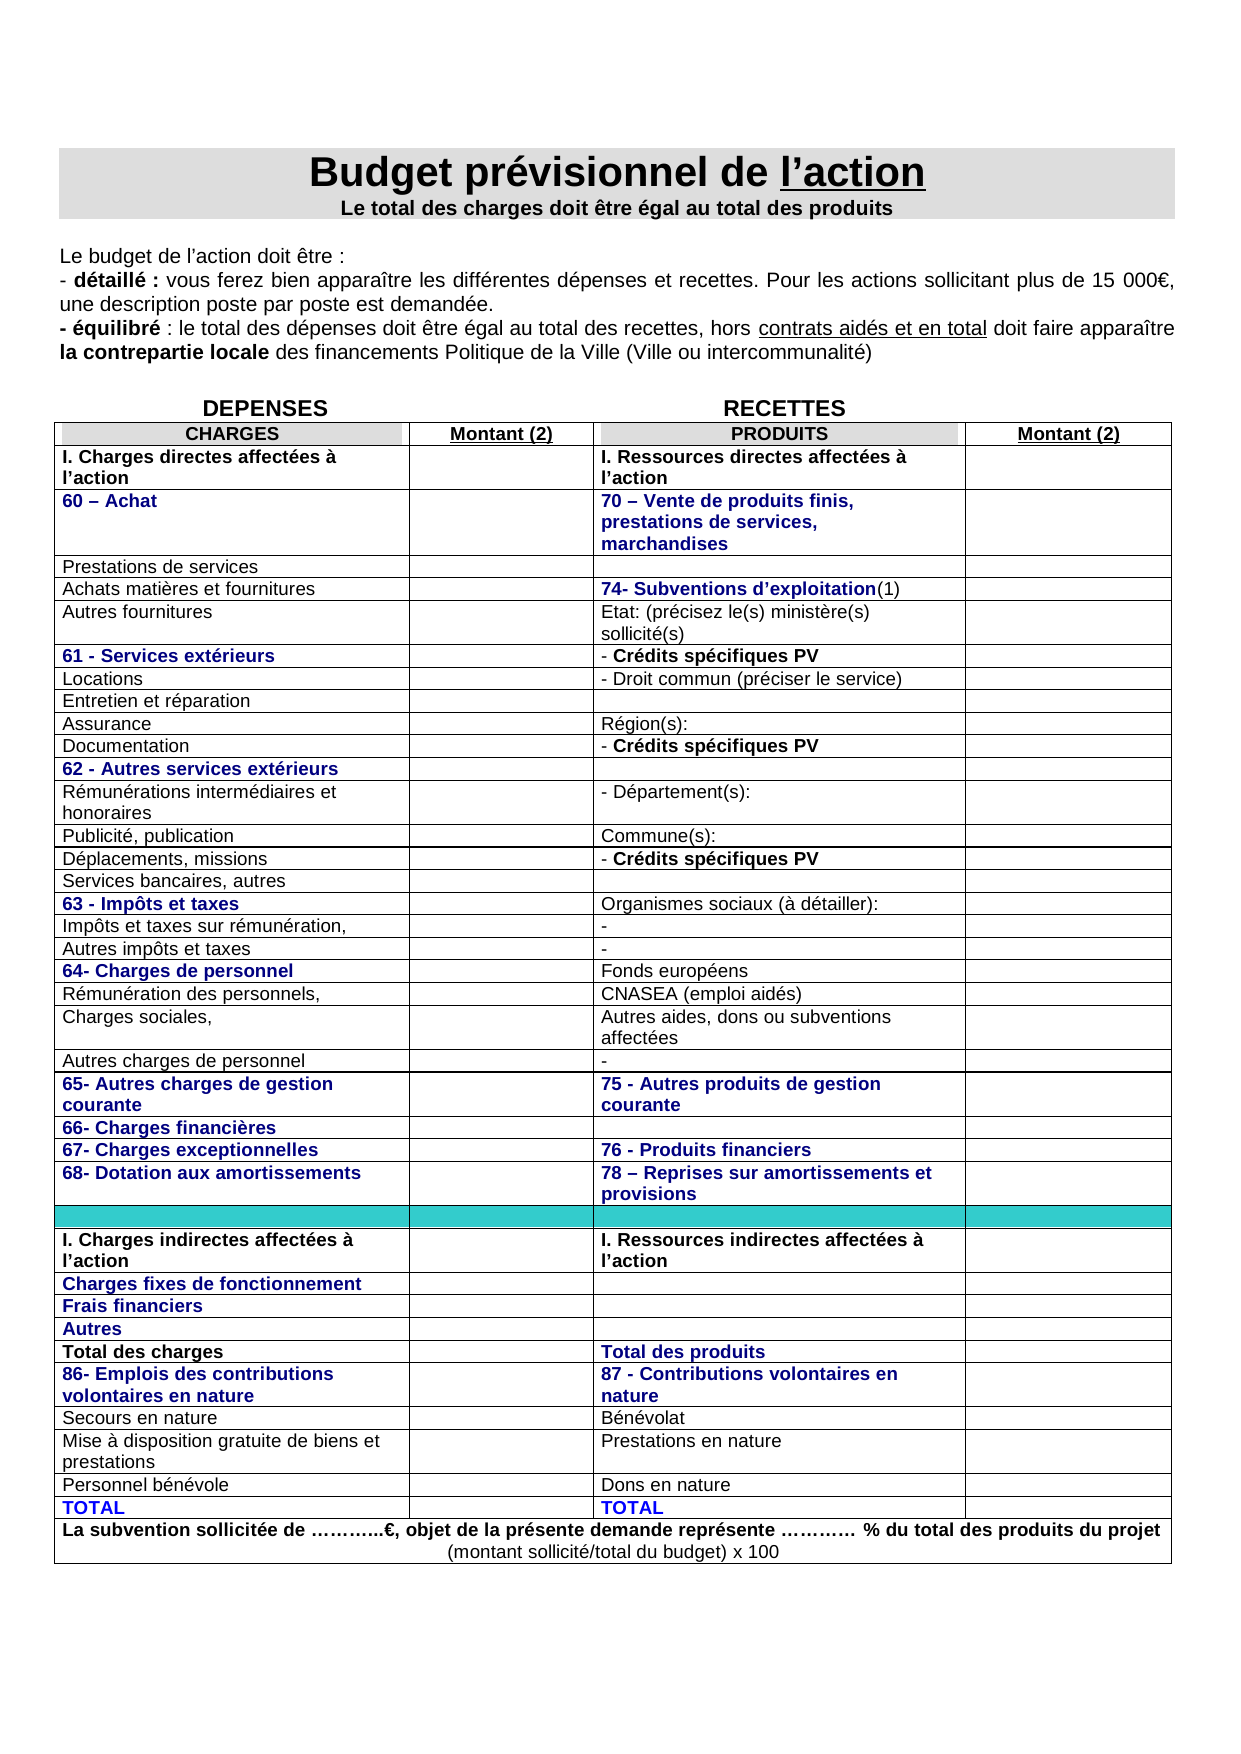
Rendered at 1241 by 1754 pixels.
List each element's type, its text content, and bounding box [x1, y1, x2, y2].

table_cell [410, 870, 593, 892]
table_cell [966, 870, 1171, 892]
table_cell [410, 893, 593, 914]
table_cell La subvention sollicitée de ………...€, objet de la présente demande représente ………… % du total des produits du projet (montant sollicité/total du budget) x 100 [55, 1519, 1171, 1562]
table_cell Charges fixes de fonctionnement [55, 1273, 409, 1294]
table_cell Autres aides, dons ou subventions affectées [594, 1006, 965, 1049]
table_cell [410, 938, 593, 959]
table_cell Autres fournitures [55, 601, 409, 644]
table_cell TOTAL [594, 1497, 965, 1518]
subtitle Budget prévisionnel de l’action [59, 148, 1175, 196]
table_cell Entretien et réparation [55, 690, 409, 712]
table_cell Commune(s): [594, 825, 965, 846]
table_cell [410, 825, 593, 846]
table_cell Total des charges [55, 1341, 409, 1362]
table_cell [410, 1407, 593, 1429]
table_cell [966, 1139, 1171, 1161]
table_cell [410, 578, 593, 600]
table_cell [410, 848, 593, 869]
table_cell [966, 735, 1171, 757]
table_cell 70 – Vente de produits finis, prestations de services, marchandises [594, 490, 965, 554]
table_cell 75 - Autres produits de gestion courante [594, 1073, 965, 1116]
table_cell [594, 870, 965, 892]
table_cell [410, 668, 593, 689]
table_cell [410, 1117, 593, 1138]
table_cell [966, 893, 1171, 914]
table_cell [966, 1497, 1171, 1518]
table_cell [410, 1162, 593, 1205]
table_cell 78 – Reprises sur amortissements et provisions [594, 1162, 965, 1205]
table_cell - [594, 915, 965, 937]
table_cell [966, 915, 1171, 937]
table_cell [410, 490, 593, 554]
table_cell [966, 601, 1171, 644]
table_cell [594, 1273, 965, 1294]
table_cell [966, 1206, 1171, 1227]
table_cell 87 - Contributions volontaires en nature [594, 1363, 965, 1406]
table_cell - [594, 1050, 965, 1071]
table_cell 66- Charges financières [55, 1117, 409, 1138]
table_cell - Crédits spécifiques PV [594, 848, 965, 869]
table_cell [966, 1363, 1171, 1406]
subtitle Le total des charges doit être égal au total des produits [59, 196, 1175, 219]
table_cell Publicité, publication [55, 825, 409, 846]
table_cell [410, 1341, 593, 1362]
table_cell [966, 1229, 1171, 1272]
table_cell [410, 1474, 593, 1496]
table_cell [594, 1206, 965, 1227]
table_cell [966, 1006, 1171, 1049]
table_cell TOTAL [55, 1497, 409, 1518]
table_cell Secours en nature [55, 1407, 409, 1429]
table_cell [594, 758, 965, 779]
table_cell Personnel bénévole [55, 1474, 409, 1496]
table_cell [966, 1407, 1171, 1429]
table_cell [410, 1497, 593, 1518]
table_cell [966, 1050, 1171, 1071]
table_cell [594, 1295, 965, 1317]
table_cell Documentation [55, 735, 409, 757]
table_cell [966, 1318, 1171, 1339]
table_cell [966, 713, 1171, 734]
table_cell [410, 960, 593, 982]
table_cell [966, 690, 1171, 712]
table_cell [410, 781, 593, 824]
table_cell [966, 1273, 1171, 1294]
table_cell [966, 758, 1171, 779]
text - détaillé : vous ferez bien apparaître les différentes dépenses et recettes. Pour les actions sollicitant plus de 15 000€, une description poste par poste est demandée. [59, 268, 1175, 316]
table_cell [410, 556, 593, 577]
table_cell [594, 1318, 965, 1339]
table_cell Prestations de services [55, 556, 409, 577]
table_cell 76 - Produits financiers [594, 1139, 965, 1161]
table_cell 68- Dotation aux amortissements [55, 1162, 409, 1205]
table_cell [410, 758, 593, 779]
table_cell - Droit commun (préciser le service) [594, 668, 965, 689]
table_cell [410, 446, 593, 489]
table_header CHARGES [55, 423, 62, 445]
table_cell [410, 1206, 593, 1227]
table_cell [410, 1318, 593, 1339]
table_header Montant (2) [410, 423, 593, 445]
table_cell [966, 983, 1171, 1004]
table_cell [966, 556, 1171, 577]
text Le budget de l’action doit être : [59, 244, 1175, 268]
table_cell 62 - Autres services extérieurs [55, 758, 409, 779]
table_cell Rémunérations intermédiaires et honoraires [55, 781, 409, 824]
table_cell Impôts et taxes sur rémunération, [55, 915, 409, 937]
table_header Montant (2) [966, 423, 1171, 445]
table_cell Région(s): [594, 713, 965, 734]
table_cell Assurance [55, 713, 409, 734]
table_cell [966, 848, 1171, 869]
text DEPENSES RECETTES [59, 393, 1175, 422]
table_cell [966, 825, 1171, 846]
table_cell [966, 446, 1171, 489]
table_cell [410, 690, 593, 712]
table_cell [966, 578, 1171, 600]
table_cell Achats matières et fournitures [55, 578, 409, 600]
table_cell 74- Subventions d’exploitation(1) [594, 578, 965, 600]
table_cell Fonds européens [594, 960, 965, 982]
table_cell Services bancaires, autres [55, 870, 409, 892]
table_cell [966, 1341, 1171, 1362]
table_cell Organismes sociaux (à détailler): [594, 893, 965, 914]
table_cell [966, 1474, 1171, 1496]
table_cell 65- Autres charges de gestion courante [55, 1073, 409, 1116]
table_cell [410, 1430, 593, 1473]
table_header CHARGES [402, 423, 409, 445]
table_cell [410, 1139, 593, 1161]
table_cell [410, 1006, 593, 1049]
table_cell I. Ressources directes affectées à l’action [594, 446, 965, 489]
table_cell I. Ressources indirectes affectées à l’action [594, 1229, 965, 1272]
text - équilibré : le total des dépenses doit être égal au total des recettes, hors contrats aidés et en total doit faire apparaître la contrepartie locale des financements Politique de la Ville (Ville ou intercommunalité) [59, 316, 1175, 364]
table_cell - Crédits spécifiques PV [594, 735, 965, 757]
table_cell [410, 1229, 593, 1272]
table_cell [966, 938, 1171, 959]
table_cell Bénévolat [594, 1407, 965, 1429]
table_cell 67- Charges exceptionnelles [55, 1139, 409, 1161]
table_cell [966, 1117, 1171, 1138]
table_cell - [594, 938, 965, 959]
table_cell [594, 1117, 965, 1138]
table_cell Locations [55, 668, 409, 689]
table_cell Frais financiers [55, 1295, 409, 1317]
table_cell [966, 1430, 1171, 1473]
table_cell [594, 556, 965, 577]
table_cell 64- Charges de personnel [55, 960, 409, 982]
table_cell 63 - Impôts et taxes [55, 893, 409, 914]
table_cell [966, 1295, 1171, 1317]
table_cell Autres impôts et taxes [55, 938, 409, 959]
table_cell [966, 960, 1171, 982]
table_cell 86- Emplois des contributions volontaires en nature [55, 1363, 409, 1406]
table_cell [410, 601, 593, 644]
table_cell [410, 915, 593, 937]
table_cell [966, 781, 1171, 824]
table_cell CNASEA (emploi aidés) [594, 983, 965, 1004]
table_cell [594, 690, 965, 712]
table_cell [410, 735, 593, 757]
table_cell Rémunération des personnels, [55, 983, 409, 1004]
table_cell I. Charges indirectes affectées à l’action [55, 1229, 409, 1272]
table_cell 60 – Achat [55, 490, 409, 554]
table_cell [966, 1162, 1171, 1205]
table_cell Autres [55, 1318, 409, 1339]
table_cell [966, 645, 1171, 667]
table_cell [966, 668, 1171, 689]
table_cell - Crédits spécifiques PV [594, 645, 965, 667]
table_cell [410, 1050, 593, 1071]
table_cell Total des produits [594, 1341, 965, 1362]
table_cell Etat: (précisez le(s) ministère(s) sollicité(s) [594, 601, 965, 644]
table_cell [410, 1073, 593, 1116]
table_cell Mise à disposition gratuite de biens et prestations [55, 1430, 409, 1473]
table_cell [410, 1363, 593, 1406]
table_cell - Département(s): [594, 781, 965, 824]
table_cell [410, 713, 593, 734]
table_cell [410, 1295, 593, 1317]
table_cell Charges sociales, [55, 1006, 409, 1049]
table_cell Déplacements, missions [55, 848, 409, 869]
table_cell 61 - Services extérieurs [55, 645, 409, 667]
table_cell [966, 490, 1171, 554]
table_cell I. Charges directes affectées à l’action [55, 446, 409, 489]
table_cell Dons en nature [594, 1474, 965, 1496]
table_cell Prestations en nature [594, 1430, 965, 1473]
table_cell [410, 645, 593, 667]
table_cell [410, 983, 593, 1004]
table_cell Autres charges de personnel [55, 1050, 409, 1071]
table_cell [410, 1273, 593, 1294]
table_cell [966, 1073, 1171, 1116]
table_cell [55, 1206, 409, 1227]
